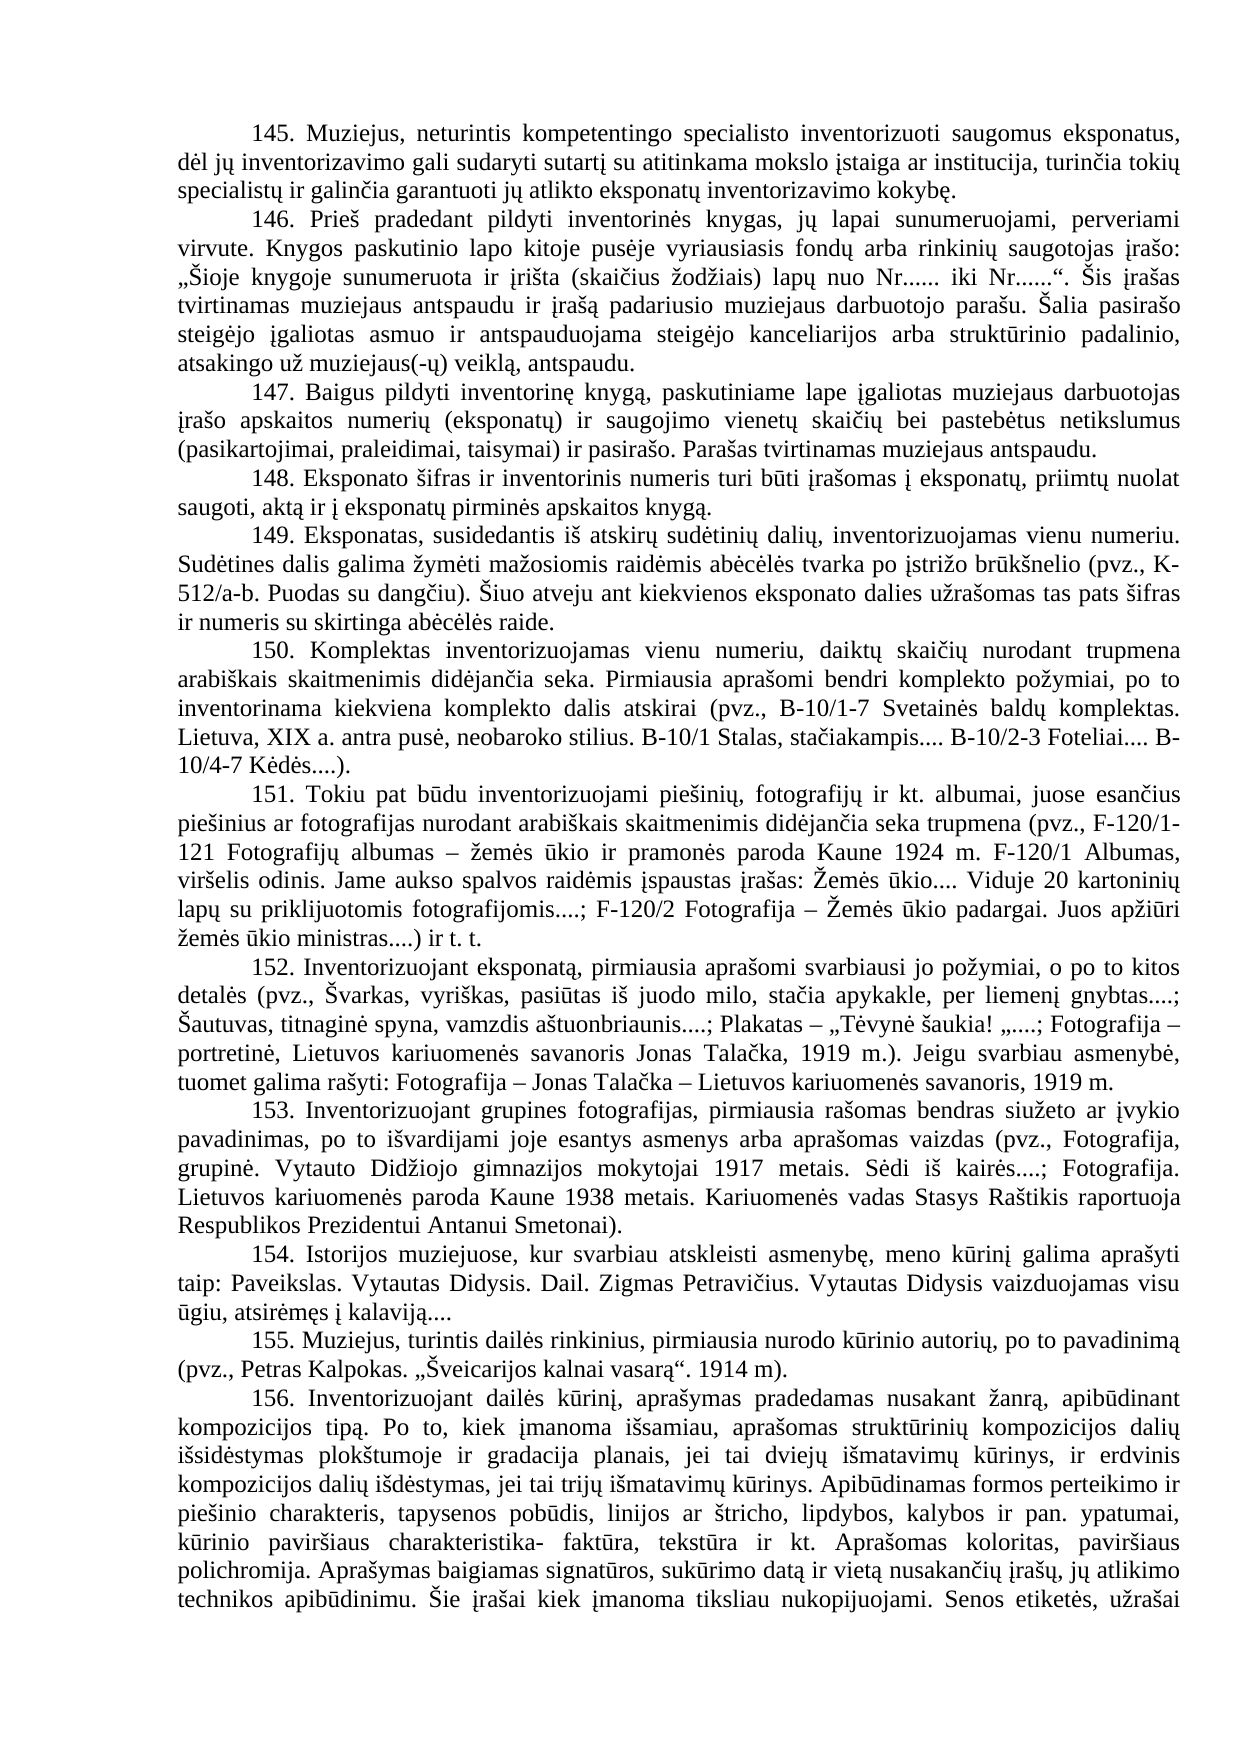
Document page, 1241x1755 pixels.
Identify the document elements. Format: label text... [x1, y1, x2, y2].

text 152. Inventorizuojant eksponatą, pirmiausia aprašomi svarbiausi jo požymiai, o po to kitos detalės (pvz., Švarkas, vyriškas, pasiūtas iš juodo milo, stačia apykakle, per liemenį gnybtas....; Šautuvas, titnaginė spyna, vamzdis aštuonbriaunis....; Plakatas – „Tėvynė šaukia! „....; Fotografija – portretinė, Lietuvos kariuomenės savanoris Jonas Talačka, 1919 m.). Jeigu svarbiau asmenybė, tuomet galima rašyti: Fotografija – Jonas Talačka – Lietuvos kariuomenės savanoris, 1919 m. [177, 952, 1181, 1096]
text 149. Eksponatas, susidedantis iš atskirų sudėtinių dalių, inventorizuojamas vienu numeriu. Sudėtines dalis galima žymėti mažosiomis raidėmis abėcėlės tvarka po įstrižo brūkšnelio (pvz., K-512/a-b. Puodas su dangčiu). Šiuo atveju ant kiekvienos eksponato dalies užrašomas tas pats šifras ir numeris su skirtinga abėcėlės raide. [177, 521, 1181, 636]
text 148. Eksponato šifras ir inventorinis numeris turi būti įrašomas į eksponatų, priimtų nuolat saugoti, aktą ir į eksponatų pirminės apskaitos knygą. [177, 463, 1181, 521]
text 147. Baigus pildyti inventorinę knygą, paskutiniame lape įgaliotas muziejaus darbuotojas įrašo apskaitos numerių (eksponatų) ir saugojimo vienetų skaičių bei pastebėtus netikslumus (pasikartojimai, praleidimai, taisymai) ir pasirašo. Parašas tvirtinamas muziejaus antspaudu. [177, 377, 1181, 463]
text 145. Muziejus, neturintis kompetentingo specialisto inventorizuoti saugomus eksponatus, dėl jų inventorizavimo gali sudaryti sutartį su atitinkama mokslo įstaiga ar institucija, turinčia tokių specialistų ir galinčia garantuoti jų atlikto eksponatų inventorizavimo kokybę. [177, 118, 1181, 204]
text 146. Prieš pradedant pildyti inventorinės knygas, jų lapai sunumeruojami, perveriami virvute. Knygos paskutinio lapo kitoje pusėje vyriausiasis fondų arba rinkinių saugotojas įrašo: „Šioje knygoje sunumeruota ir įrišta (skaičius žodžiais) lapų nuo Nr...... iki Nr......“. Šis įrašas tvirtinamas muziejaus antspaudu ir įrašą padariusio muziejaus darbuotojo parašu. Šalia pasirašo steigėjo įgaliotas asmuo ir antspauduojama steigėjo kanceliarijos arba struktūrinio padalinio, atsakingo už muziejaus(-ų) veiklą, antspaudu. [177, 204, 1181, 377]
text 153. Inventorizuojant grupines fotografijas, pirmiausia rašomas bendras siužeto ar įvykio pavadinimas, po to išvardijami joje esantys asmenys arba aprašomas vaizdas (pvz., Fotografija, grupinė. Vytauto Didžiojo gimnazijos mokytojai 1917 metais. Sėdi iš kairės....; Fotografija. Lietuvos kariuomenės paroda Kaune 1938 metais. Kariuomenės vadas Stasys Raštikis raportuoja Respublikos Prezidentui Antanui Smetonai). [177, 1096, 1181, 1239]
text 154. Istorijos muziejuose, kur svarbiau atskleisti asmenybę, meno kūrinį galima aprašyti taip: Paveikslas. Vytautas Didysis. Dail. Zigmas Petravičius. Vytautas Didysis vaizduojamas visu ūgiu, atsirėmęs į kalaviją.... [177, 1239, 1181, 1326]
text 150. Komplektas inventorizuojamas vienu numeriu, daiktų skaičių nurodant trupmena arabiškais skaitmenimis didėjančia seka. Pirmiausia aprašomi bendri komplekto požymiai, po to inventorinama kiekviena komplekto dalis atskirai (pvz., B-10/1-7 Svetainės baldų komplektas. Lietuva, XIX a. antra pusė, neobaroko stilius. B-10/1 Stalas, stačiakampis.... B-10/2-3 Foteliai.... B-10/4-7 Kėdės....). [177, 636, 1181, 779]
text 155. Muziejus, turintis dailės rinkinius, pirmiausia nurodo kūrinio autorių, po to pavadinimą (pvz., Petras Kalpokas. „Šveicarijos kalnai vasarą“. 1914 m). [177, 1326, 1181, 1383]
text 156. Inventorizuojant dailės kūrinį, aprašymas pradedamas nusakant žanrą, apibūdinant kompozicijos tipą. Po to, kiek įmanoma išsamiau, aprašomas struktūrinių kompozicijos dalių išsidėstymas plokštumoje ir gradacija planais, jei tai dviejų išmatavimų kūrinys, ir erdvinis kompozicijos dalių išdėstymas, jei tai trijų išmatavimų kūrinys. Apibūdinamas formos perteikimo ir piešinio charakteris, tapysenos pobūdis, linijos ar štricho, lipdybos, kalybos ir pan. ypatumai, kūrinio paviršiaus charakteristika- faktūra, tekstūra ir kt. Aprašomas koloritas, paviršiaus polichromija. Aprašymas baigiamas signatūros, sukūrimo datą ir vietą nusakančių įrašų, jų atlikimo technikos apibūdinimu. Šie įrašai kiek įmanoma tiksliau nukopijuojami. Senos etiketės, užrašai [177, 1383, 1181, 1613]
text 151. Tokiu pat būdu inventorizuojami piešinių, fotografijų ir kt. albumai, juose esančius piešinius ar fotografijas nurodant arabiškais skaitmenimis didėjančia seka trupmena (pvz., F-120/1-121 Fotografijų albumas – žemės ūkio ir pramonės paroda Kaune 1924 m. F-120/1 Albumas, viršelis odinis. Jame aukso spalvos raidėmis įspaustas įrašas: Žemės ūkio.... Viduje 20 kartoninių lapų su priklijuotomis fotografijomis....; F-120/2 Fotografija – Žemės ūkio padargai. Juos apžiūri žemės ūkio ministras....) ir t. t. [177, 779, 1181, 952]
